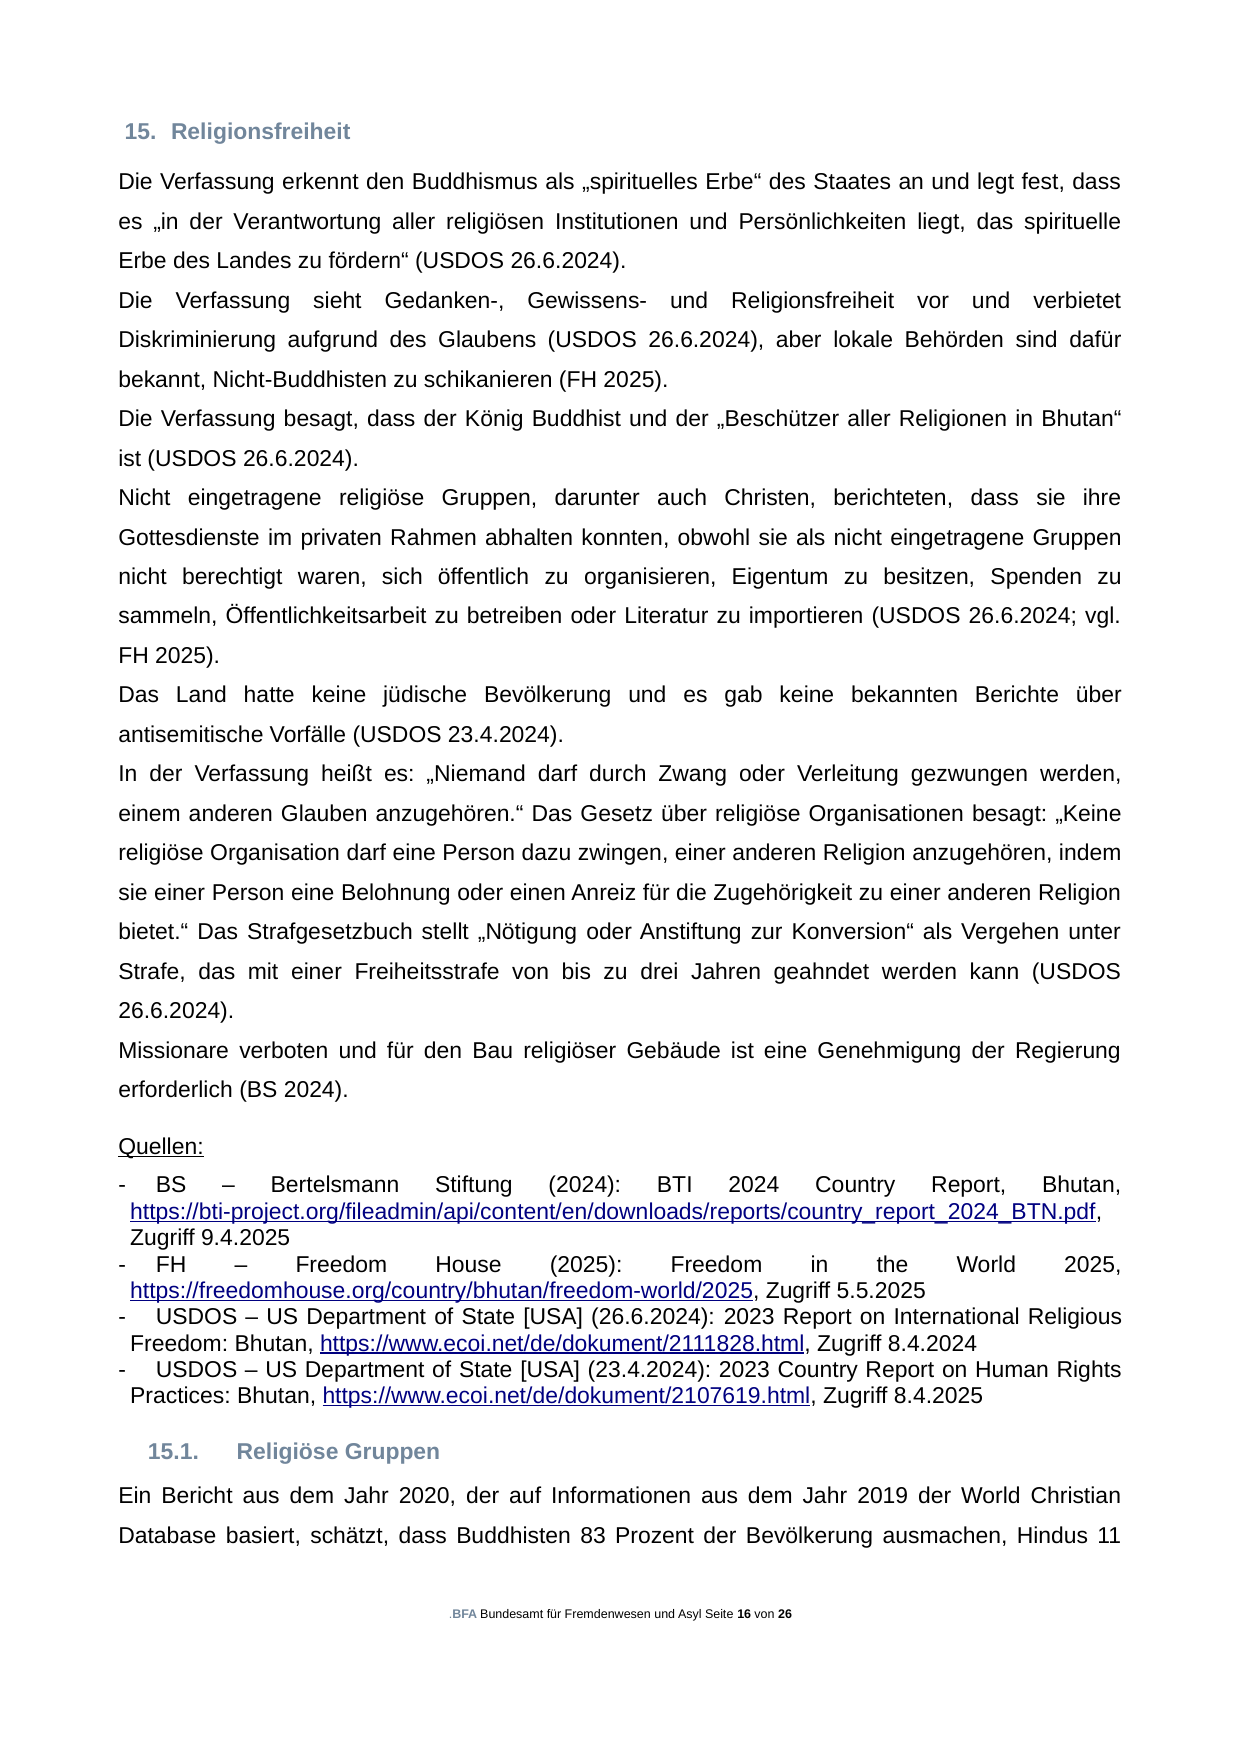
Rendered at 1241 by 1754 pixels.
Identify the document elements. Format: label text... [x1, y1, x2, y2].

subtitle Religionsfreiheit [118, 118, 1112, 144]
subtitle Religiöse Gruppen [148, 1438, 1111, 1464]
text Das Land hatte keine jüdische Bevölkerung und es gab keine bekannten Berichte über antisemitische Vorfälle (USDOS 23.4.2024). [118, 681, 1122, 747]
text Nicht eingetragene religiöse Gruppen, darunter auch Christen, berichteten, dass sie ihre Gottesdienste im privaten Rahmen abhalten konnten, obwohl sie als nicht eingetragene Gruppen nicht berechtigt waren, sich öffentlich zu organisieren, Eigentum zu besitzen, Spenden zu sammeln, Öffentlichkeitsarbeit zu betreiben oder Literatur zu importieren (USDOS 26.6.2024; vgl. FH 2025). [118, 484, 1122, 668]
text In der Verfassung heißt es: „Niemand darf durch Zwang oder Verleitung gezwungen werden, einem anderen Glauben anzugehören.“ Das Gesetz über religiöse Organisationen besagt: „Keine religiöse Organisation darf eine Person dazu zwingen, einer anderen Religion anzugehören, indem sie einer Person eine Belohnung oder einen Anreiz für die Zugehörigkeit zu einer anderen Religion bietet.“ Das Strafgesetzbuch stellt „Nötigung oder Anstiftung zur Konversion“ als Vergehen unter Strafe, das mit einer Freiheitsstrafe von bis zu drei Jahren geahndet werden kann (USDOS 26.6.2024). [118, 760, 1122, 1023]
text Die Verfassung besagt, dass der König Buddhist und der „Beschützer aller Religionen in Bhutan“ ist (USDOS 26.6.2024). [118, 405, 1122, 471]
text Die Verfassung sieht Gedanken-, Gewissens- und Religionsfreiheit vor und verbietet Diskriminierung aufgrund des Glaubens (USDOS 26.6.2024), aber lokale Behörden sind dafür bekannt, Nicht-Buddhisten zu schikanieren (FH 2025). [118, 287, 1122, 392]
list USDOS – US Department of State [USA] (23.4.2024): 2023 Country Report on Human Rights Practices: Bhutan, https://www.ecoi.net/de/dokument/2107619.html, Zugriff 8.4.2025 [118, 1356, 1122, 1409]
list USDOS – US Department of State [USA] (26.6.2024): 2023 Report on International Religious Freedom: Bhutan, https://www.ecoi.net/de/dokument/2111828.html, Zugriff 8.4.2024 [118, 1303, 1122, 1356]
text Missionare verboten und für den Bau religiöser Gebäude ist eine Genehmigung der Regierung erforderlich (BS 2024). [118, 1037, 1122, 1102]
text Quellen: [118, 1133, 1122, 1160]
list FH – Freedom House (2025): Freedom in the World 2025, https://freedomhouse.org/country/bhutan/freedom-world/2025, Zugriff 5.5.2025 [118, 1251, 1122, 1303]
list BS – Bertelsmann Stiftung (2024): BTI 2024 Country Report, Bhutan, https://bti-project.org/fileadmin/api/content/en/downloads/reports/country_report_2024_BTN.pdf, Zugriff 9.4.2025 [118, 1171, 1122, 1251]
text Die Verfassung erkennt den Buddhismus als „spirituelles Erbe“ des Staates an und legt fest, dass es „in der Verantwortung aller religiösen Institutionen und Persönlichkeiten liegt, das spirituelle Erbe des Landes zu fördern“ (USDOS 26.6.2024). [118, 168, 1122, 273]
text Ein Bericht aus dem Jahr 2020, der auf Informationen aus dem Jahr 2019 der World Christian Database basiert, schätzt, dass Buddhisten 83 Prozent der Bevölkerung ausmachen, Hindus 11 [118, 1482, 1122, 1548]
